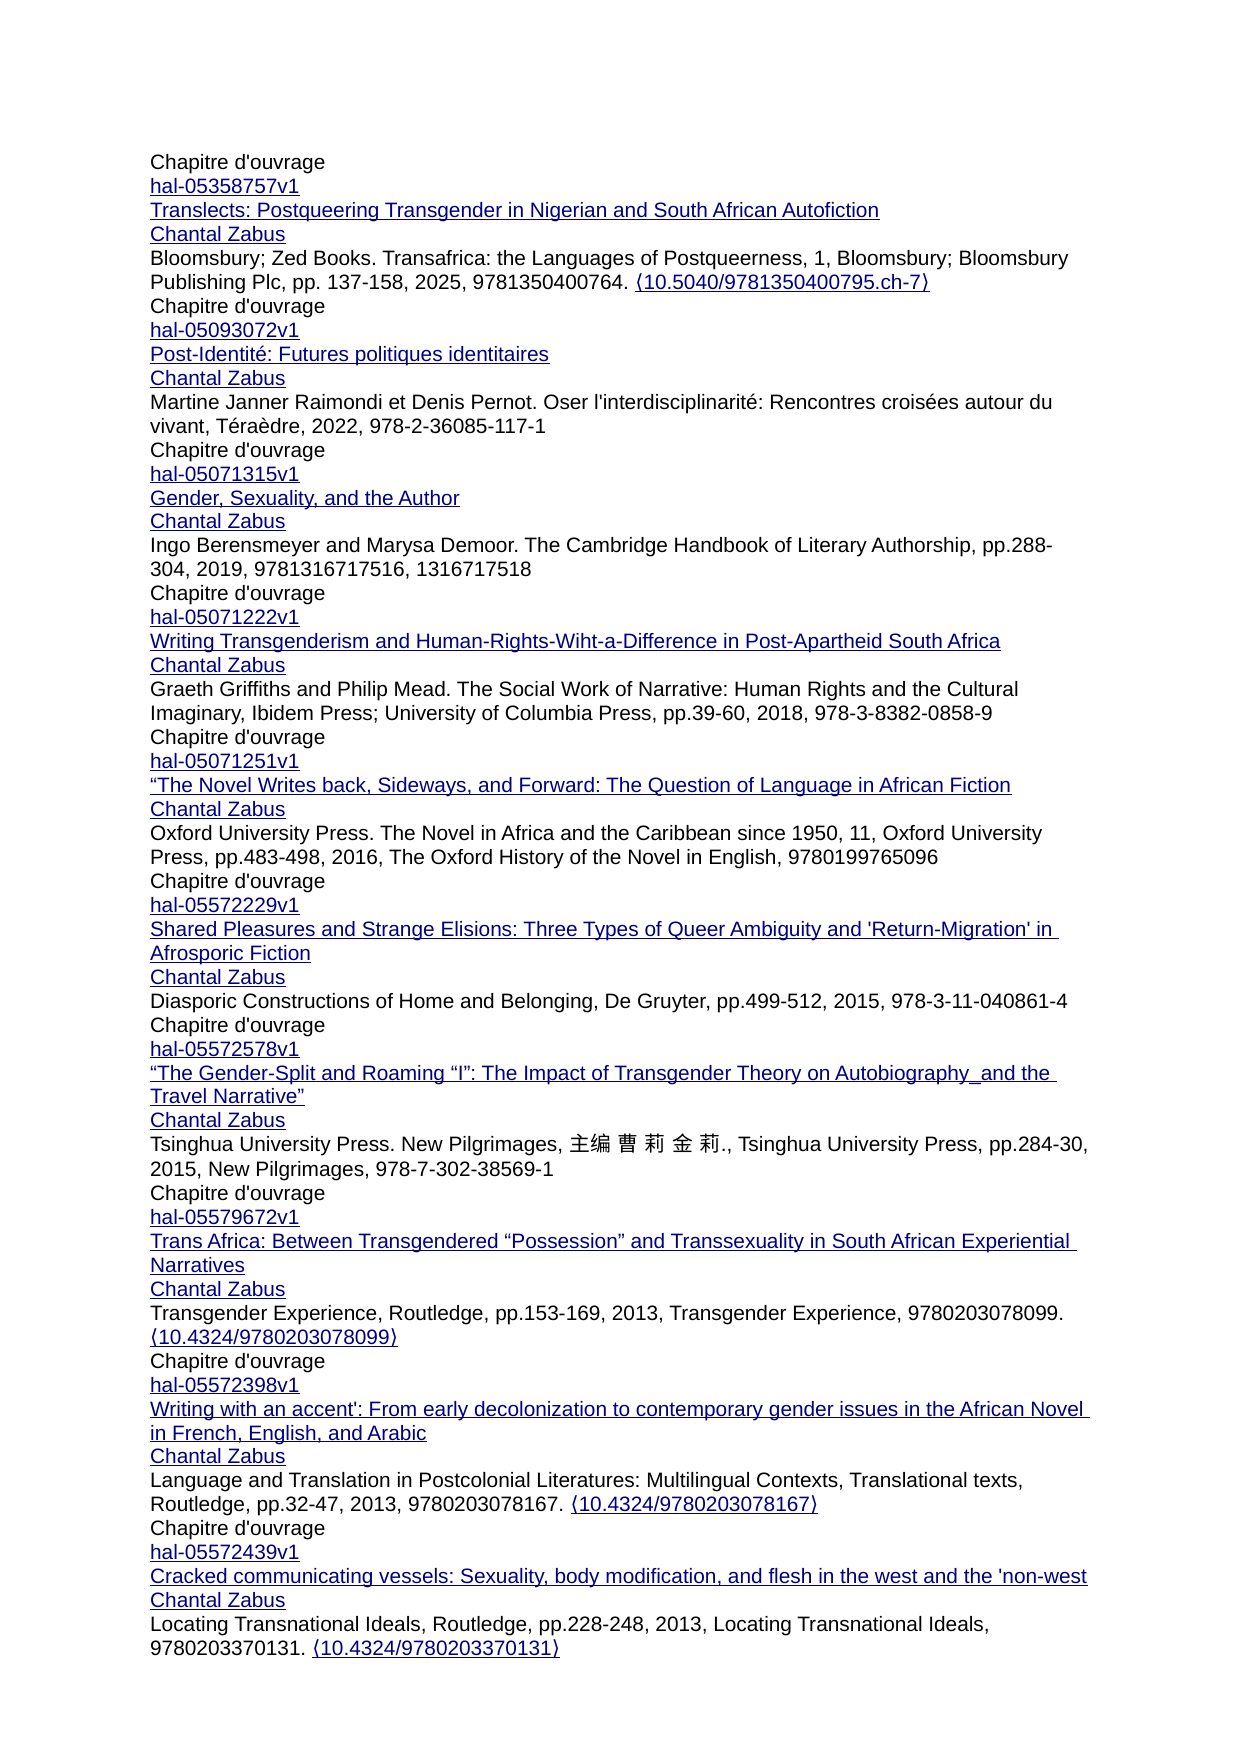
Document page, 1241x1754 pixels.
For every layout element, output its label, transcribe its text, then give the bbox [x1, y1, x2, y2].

table_cell “The Gender-Split and Roaming “I”: The Impact of Transgender Theory on Autobiography_and the Travel Narrative” Chantal Zabus Tsinghua University Press. New Pilgrimages, 主编 曹 莉 金 莉., Tsinghua University Press, pp.284-30, 2015, New Pilgrimages, 978-7-302-38569-1 Chapitre d'ouvrage hal-05579672v1 [150, 1060, 1090, 1229]
table_header Chapitre d'ouvrage hal-05358757v1 [150, 150, 1090, 198]
table_cell Trans Africa: Between Transgendered “Possession” and Transsexuality in South African Experiential Narratives Chantal Zabus Transgender Experience, Routledge, pp.153-169, 2013, Transgender Experience, 9780203078099. ⟨10.4324/9780203078099⟩ Chapitre d'ouvrage hal-05572398v1 [150, 1229, 1090, 1396]
table_cell Writing Transgenderism and Human-Rights-Wiht-a-Difference in Post-Apartheid South Africa Chantal Zabus Graeth Griffiths and Philip Mead. The Social Work of Narrative: Human Rights and the Cultural Imaginary, Ibidem Press; University of Columbia Press, pp.39-60, 2018, 978-3-8382-0858-9 Chapitre d'ouvrage hal-05071251v1 [150, 629, 1090, 773]
table_cell Post-Identité: Futures politiques identitaires Chantal Zabus Martine Janner Raimondi et Denis Pernot. Oser l'interdisciplinarité: Rencontres croisées autour du vivant, Téraèdre, 2022, 978-2-36085-117-1 Chapitre d'ouvrage hal-05071315v1 [150, 342, 1090, 485]
table_cell “The Novel Writes back, Sideways, and Forward: The Question of Language in African Fiction Chantal Zabus Oxford University Press. The Novel in Africa and the Caribbean since 1950, 11, Oxford University Press, pp.483-498, 2016, The Oxford History of the Novel in English, 9780199765096 Chapitre d'ouvrage hal-05572229v1 [150, 773, 1090, 917]
table_cell Shared Pleasures and Strange Elisions: Three Types of Queer Ambiguity and 'Return-Migration' in Afrosporic Fiction Chantal Zabus Diasporic Constructions of Home and Belonging, De Gruyter, pp.499-512, 2015, 978-3-11-040861-4 Chapitre d'ouvrage hal-05572578v1 [150, 917, 1090, 1060]
table_cell Gender, Sexuality, and the Author Chantal Zabus Ingo Berensmeyer and Marysa Demoor. The Cambridge Handbook of Literary Authorship, pp.288-304, 2019, 9781316717516, 1316717518 Chapitre d'ouvrage hal-05071222v1 [150, 485, 1090, 629]
table_cell Translects: Postqueering Transgender in Nigerian and South African Autofiction Chantal Zabus Bloomsbury; Zed Books. Transafrica: the Languages of Postqueerness, 1, Bloomsbury; Bloomsbury Publishing Plc, pp. 137-158, 2025, 9781350400764. ⟨10.5040/9781350400795.ch-7⟩ Chapitre d'ouvrage hal-05093072v1 [150, 198, 1090, 342]
table_cell Writing with an accent': From early decolonization to contemporary gender issues in the African Novel [150, 1396, 1090, 1417]
table_cell in French, English, and Arabic Chantal Zabus Language and Translation in Postcolonial Literatures: Multilingual Contexts, Translational texts, Routledge, pp.32-47, 2013, 9780203078167. ⟨10.4324/9780203078167⟩ Chapitre d'ouvrage hal-05572439v1 [150, 1418, 1090, 1564]
table_cell Cracked communicating vessels: Sexuality, body modification, and flesh in the west and the 'non-west Chantal Zabus Locating Transnational Ideals, Routledge, pp.228-248, 2013, Locating Transnational Ideals, 9780203370131. ⟨10.4324/9780203370131⟩ [150, 1564, 1090, 1660]
